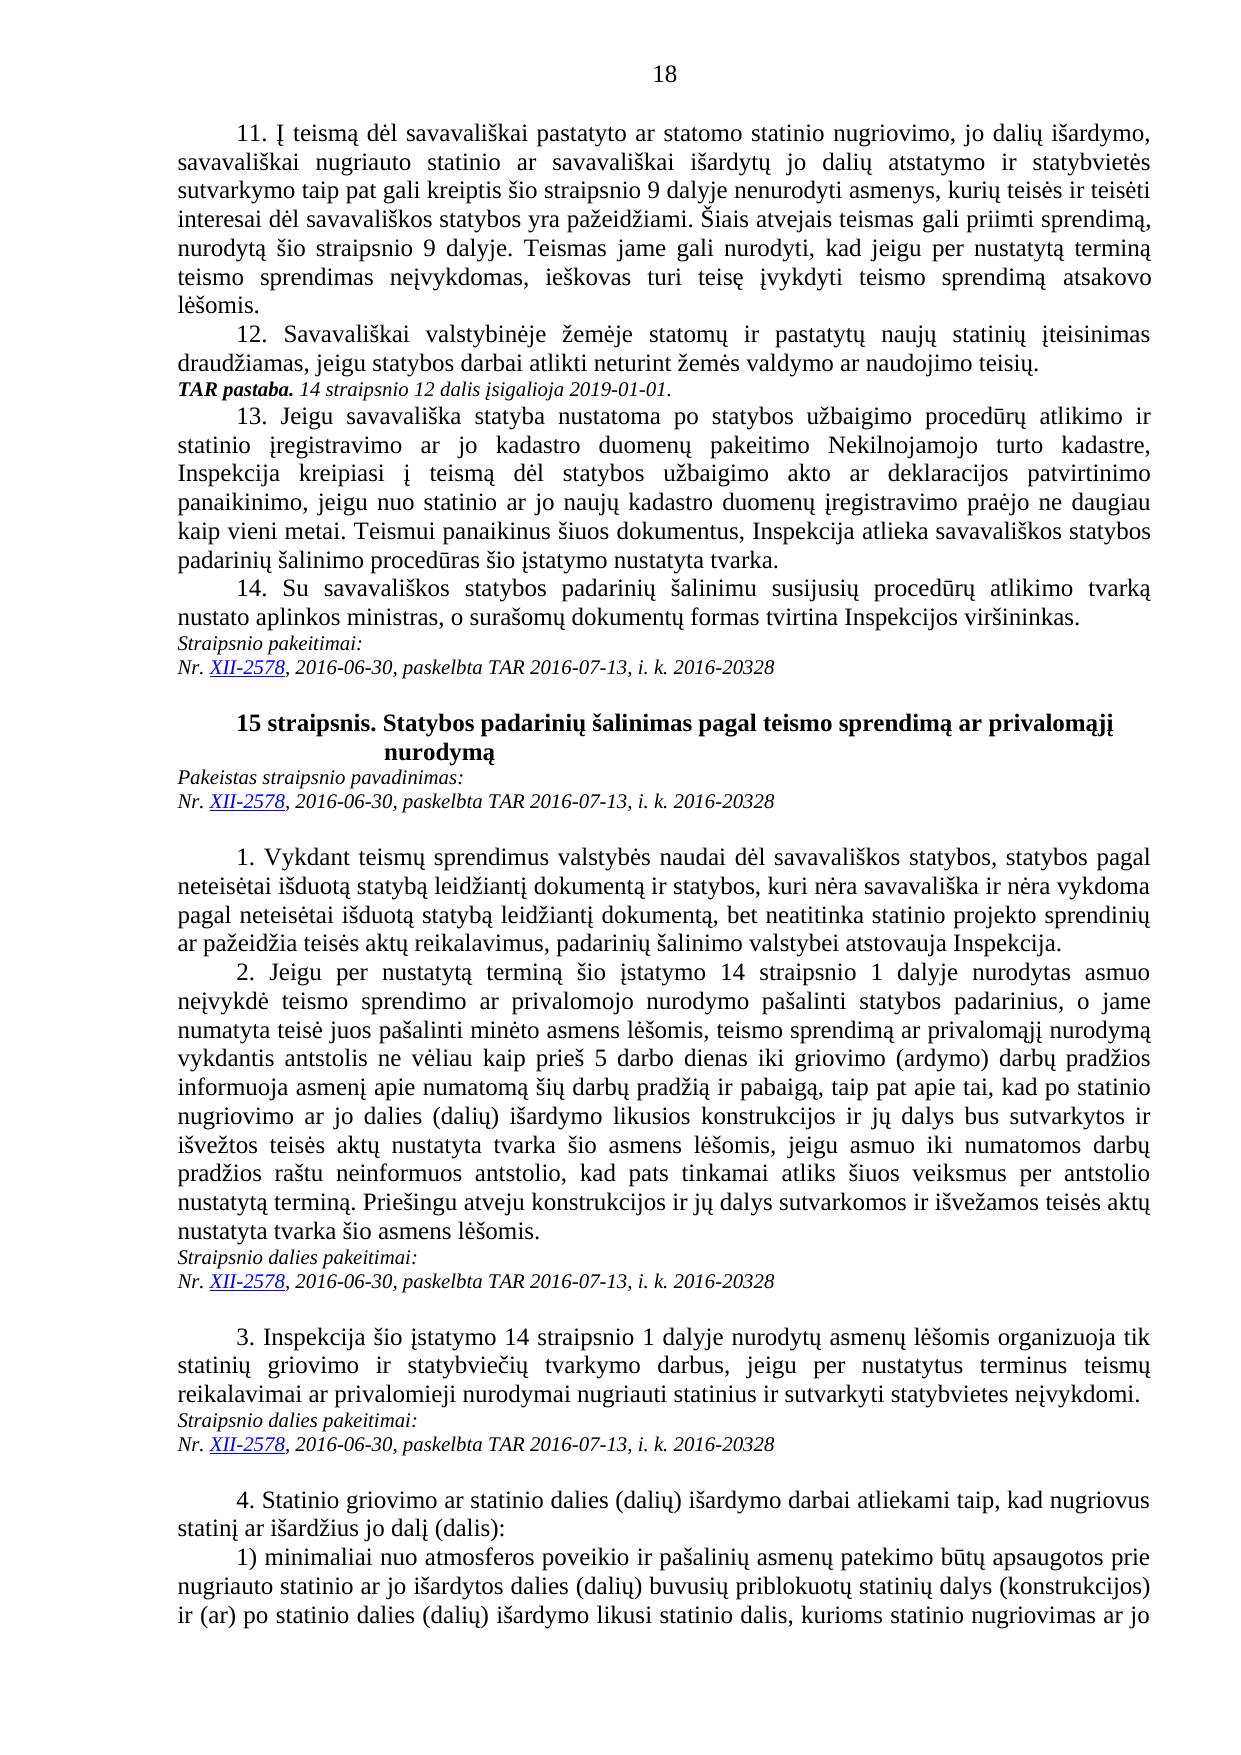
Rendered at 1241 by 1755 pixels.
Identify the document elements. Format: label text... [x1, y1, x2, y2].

text 2. Jeigu per nustatytą terminą šio įstatymo 14 straipsnio 1 dalyje nurodytas asmuo neįvykdė teismo sprendimo ar privalomojo nurodymo pašalinti statybos padarinius, o jame numatyta teisė juos pašalinti minėto asmens lėšomis, teismo sprendimą ar privalomąjį nurodymą vykdantis antstolis ne vėliau kaip prieš 5 darbo dienas iki griovimo (ardymo) darbų pradžios informuoja asmenį apie numatomą šių darbų pradžią ir pabaigą, taip pat apie tai, kad po statinio nugriovimo ar jo dalies (dalių) išardymo likusios konstrukcijos ir jų dalys bus sutvarkytos ir išvežtos teisės aktų nustatyta tvarka šio asmens lėšomis, jeigu asmuo iki numatomos darbų pradžios raštu neinformuos antstolio, kad pats tinkamai atliks šiuos veiksmus per antstolio nustatytą terminą. Priešingu atveju konstrukcijos ir jų dalys sutvarkomos ir išvežamos teisės aktų nustatyta tvarka šio asmens lėšomis. [177, 957, 1152, 1245]
text Nr. XII-2578, 2016-06-30, paskelbta TAR 2016-07-13, i. k. 2016-20328 [177, 789, 1152, 813]
text Nr. XII-2578, 2016-06-30, paskelbta TAR 2016-07-13, i. k. 2016-20328 [177, 1432, 1152, 1456]
text Straipsnio pakeitimai: [177, 631, 1152, 655]
text 14. Su savavališkos statybos padarinių šalinimu susijusių procedūrų atlikimo tvarką nustato aplinkos ministras, o surašomų dokumentų formas tvirtina Inspekcijos viršininkas. [177, 573, 1152, 631]
text Nr. XII-2578, 2016-06-30, paskelbta TAR 2016-07-13, i. k. 2016-20328 [177, 1269, 1152, 1293]
text 1) minimaliai nuo atmosferos poveikio ir pašalinių asmenų patekimo būtų apsaugotos prie nugriauto statinio ar jo išardytos dalies (dalių) buvusių priblokuotų statinių dalys (konstrukcijos) ir (ar) po statinio dalies (dalių) išardymo likusi statinio dalis, kurioms statinio nugriovimas ar jo [177, 1542, 1152, 1628]
text 3. Inspekcija šio įstatymo 14 straipsnio 1 dalyje nurodytų asmenų lėšomis organizuoja tik statinių griovimo ir statybviečių tvarkymo darbus, jeigu per nustatytus terminus teismų reikalavimai ar privalomieji nurodymai nugriauti statinius ir sutvarkyti statybvietes neįvykdomi. [177, 1322, 1152, 1408]
text 15 straipsnis. Statybos padarinių šalinimas pagal teismo sprendimą ar privalomąjį nurodymą [236, 708, 1152, 765]
text 13. Jeigu savavališka statyba nustatoma po statybos užbaigimo procedūrų atlikimo ir statinio įregistravimo ar jo kadastro duomenų pakeitimo Nekilnojamojo turto kadastre, Inspekcija kreipiasi į teismą dėl statybos užbaigimo akto ar deklaracijos patvirtinimo panaikinimo, jeigu nuo statinio ar jo naujų kadastro duomenų įregistravimo praėjo ne daugiau kaip vieni metai. Teismui panaikinus šiuos dokumentus, Inspekcija atlieka savavališkos statybos padarinių šalinimo procedūras šio įstatymo nustatyta tvarka. [177, 401, 1152, 573]
text Straipsnio dalies pakeitimai: [177, 1408, 1152, 1432]
text 12. Savavališkai valstybinėje žemėje statomų ir pastatytų naujų statinių įteisinimas draudžiamas, jeigu statybos darbai atlikti neturint žemės valdymo ar naudojimo teisių. [177, 319, 1152, 377]
text Nr. XII-2578, 2016-06-30, paskelbta TAR 2016-07-13, i. k. 2016-20328 [177, 655, 1152, 679]
text 4. Statinio griovimo ar statinio dalies (dalių) išardymo darbai atliekami taip, kad nugriovus statinį ar išardžius jo dalį (dalis): [177, 1485, 1152, 1542]
text TAR pastaba. 14 straipsnio 12 dalis įsigalioja 2019-01-01. [177, 377, 1152, 401]
text Pakeistas straipsnio pavadinimas: [177, 765, 1152, 789]
text Straipsnio dalies pakeitimai: [177, 1245, 1152, 1269]
text 1. Vykdant teismų sprendimus valstybės naudai dėl savavališkos statybos, statybos pagal neteisėtai išduotą statybą leidžiantį dokumentą ir statybos, kuri nėra savavališka ir nėra vykdoma pagal neteisėtai išduotą statybą leidžiantį dokumentą, bet neatitinka statinio projekto sprendinių ar pažeidžia teisės aktų reikalavimus, padarinių šalinimo valstybei atstovauja Inspekcija. [177, 842, 1152, 957]
text 11. Į teismą dėl savavališkai pastatyto ar statomo statinio nugriovimo, jo dalių išardymo, savavališkai nugriauto statinio ar savavališkai išardytų jo dalių atstatymo ir statybvietės sutvarkymo taip pat gali kreiptis šio straipsnio 9 dalyje nenurodyti asmenys, kurių teisės ir teisėti interesai dėl savavališkos statybos yra pažeidžiami. Šiais atvejais teismas gali priimti sprendimą, nurodytą šio straipsnio 9 dalyje. Teismas jame gali nurodyti, kad jeigu per nustatytą terminą teismo sprendimas neįvykdomas, ieškovas turi teisę įvykdyti teismo sprendimą atsakovo lėšomis. [177, 118, 1152, 319]
